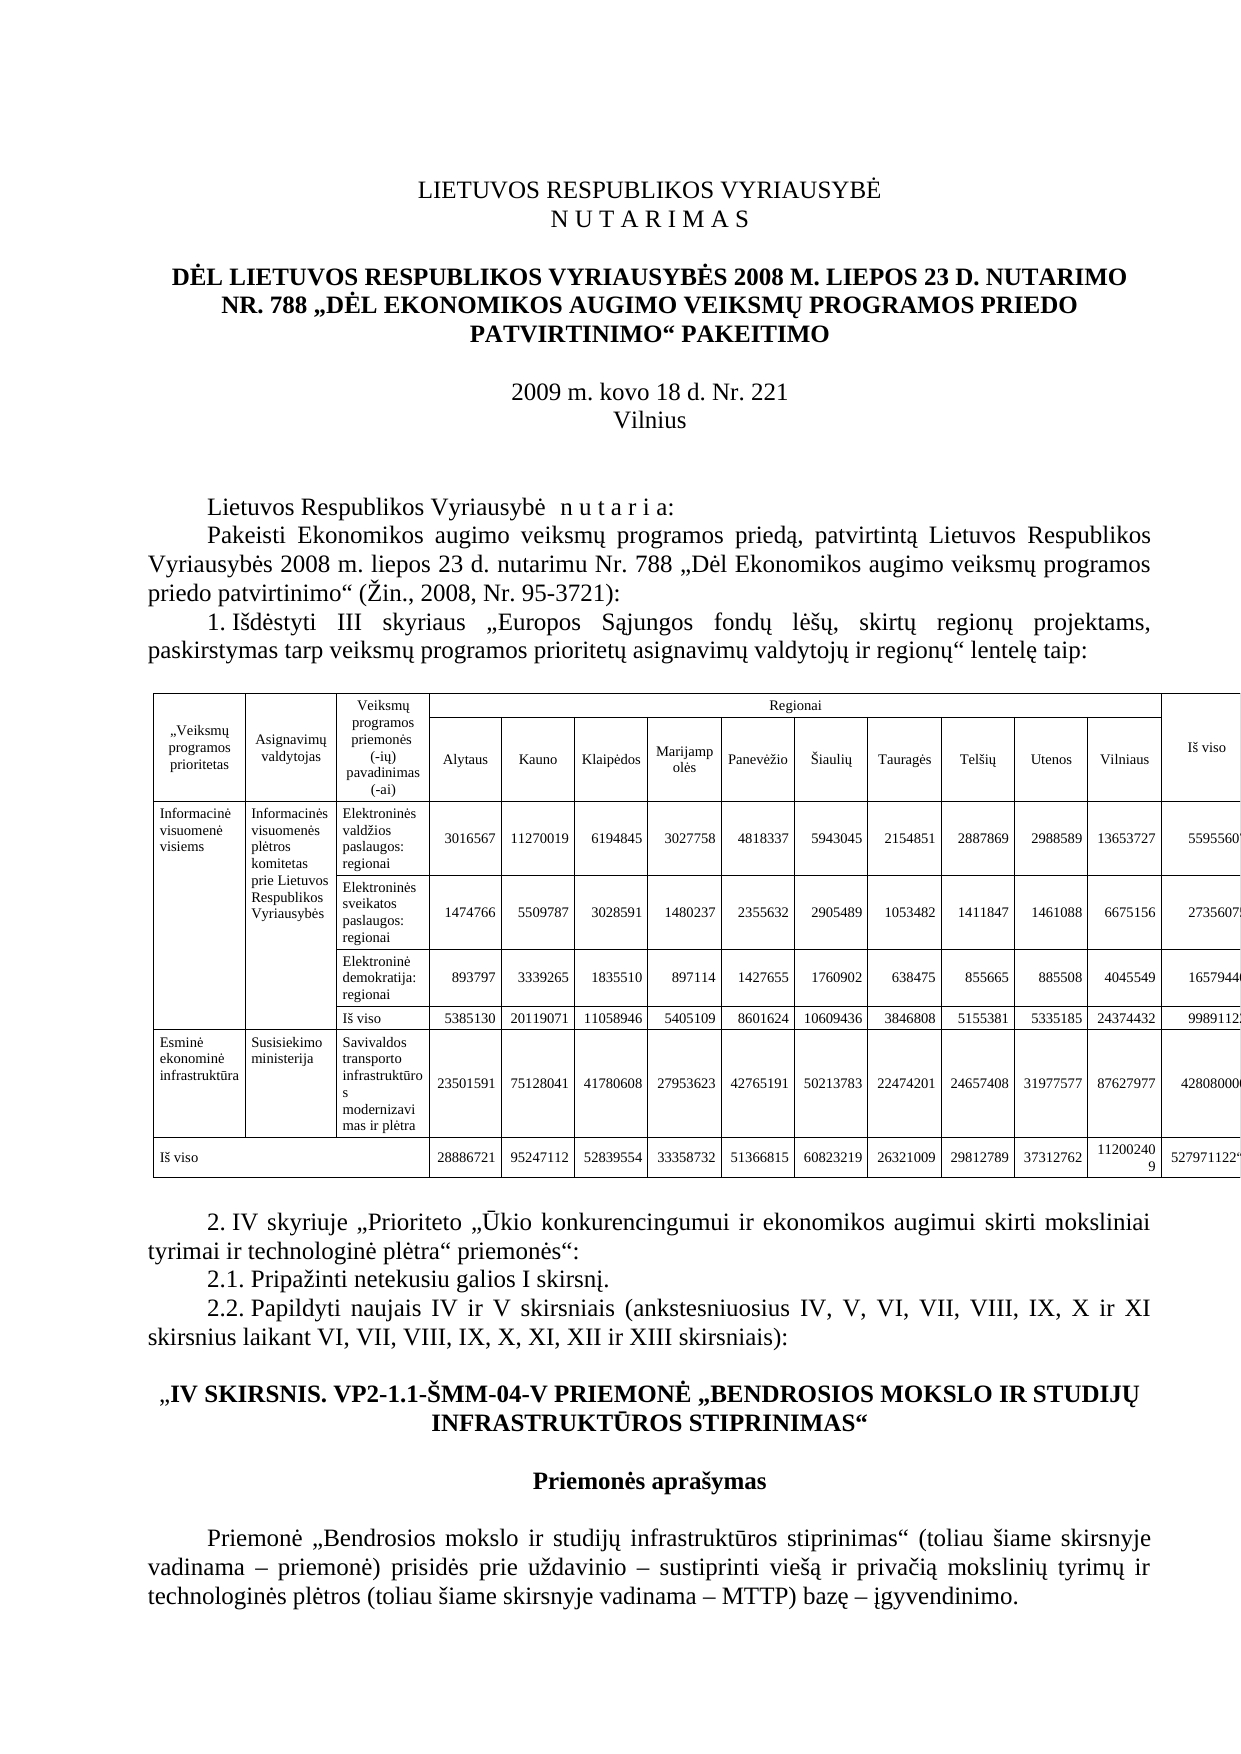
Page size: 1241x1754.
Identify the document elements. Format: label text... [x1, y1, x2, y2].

table_cell Klaipėdos [575, 718, 647, 801]
table_cell 29812789 [942, 1138, 1014, 1177]
text 2009 m. kovo 18 d. Nr. 221 [148, 377, 1152, 406]
table_cell Elektroninės valdžios paslaugos: regionai [337, 802, 429, 874]
table_cell 24374432 [1088, 1007, 1161, 1029]
text DĖL LIETUVOS RESPUBLIKOS VYRIAUSYBĖS 2008 M. LIEPOS 23 D. NUTARIMO NR. 788 „DĖL EKONOMIKOS AUGIMO VEIKSMŲ PROGRAMOS PRIEDO PATVIRTINIMO“ PAKEITIMO [148, 262, 1152, 348]
table_cell 50213783 [795, 1030, 867, 1137]
text Vilnius [148, 406, 1152, 434]
table_cell 1760902 [795, 950, 867, 1006]
table_cell 13653727 [1088, 802, 1161, 874]
table_cell 33358732 [648, 1138, 721, 1177]
table_cell 10609436 [795, 1007, 867, 1029]
table_cell 1480237 [648, 876, 721, 948]
table_cell 22474201 [868, 1030, 941, 1137]
table_cell Savivaldos transporto infrastruktūros modernizavimas ir plėtra [337, 1030, 429, 1137]
table_cell Elektroninė demokratija: regionai [337, 950, 429, 1006]
table_cell 55955607 [1162, 802, 1240, 874]
table_cell 16579440 [1162, 950, 1240, 1006]
table_cell 428080000 [1162, 1030, 1240, 1137]
table_cell 1411847 [942, 876, 1014, 948]
table_cell 897114 [648, 950, 721, 1006]
table_cell Panevėžio [722, 718, 794, 801]
table_cell 8601624 [722, 1007, 794, 1029]
table_cell 2905489 [795, 876, 867, 948]
table_header Asignavimų valdytojas [246, 694, 336, 801]
text Lietuvos Respublikos Vyriausybė [148, 176, 1152, 204]
table_cell Tauragės [868, 718, 941, 801]
table_cell 3027758 [648, 802, 721, 874]
table_header Regionai [430, 694, 1161, 717]
text Lietuvos Respublikos Vyriausybė nutaria: [148, 492, 1152, 521]
table_cell Vilniaus [1088, 718, 1161, 801]
table_cell 5943045 [795, 802, 867, 874]
table_cell 527971122“. [1162, 1138, 1240, 1177]
table_cell 2988589 [1015, 802, 1087, 874]
text 2.2. Papildyti naujais IV ir V skirsniais (ankstesniuosius IV, V, VI, VII, VIII, IX, X ir XI skirsnius laikant VI, VII, VIII, IX, X, XI, XII ir XIII skirsniais): [148, 1293, 1152, 1351]
table_cell Alytaus [430, 718, 501, 801]
table_cell Marijampolės [648, 718, 721, 801]
table_header „Veiksmų programos prioritetas [154, 694, 245, 801]
table_cell 5385130 [430, 1007, 501, 1029]
table_cell Susisiekimo ministerija [246, 1030, 336, 1137]
table_cell 3016567 [430, 802, 501, 874]
text 2.1. Pripažinti netekusiu galios I skirsnį. [148, 1264, 1152, 1293]
table_cell 31977577 [1015, 1030, 1087, 1137]
table_cell Iš viso [154, 1138, 429, 1177]
table_cell Informacinės visuomenės plėtros komitetas prie Lietuvos Respublikos Vyriausybės [246, 802, 336, 1029]
table_cell 24657408 [942, 1030, 1014, 1137]
table_cell 4818337 [722, 802, 794, 874]
table_cell 1835510 [575, 950, 647, 1006]
table_cell 893797 [430, 950, 501, 1006]
table_cell 855665 [942, 950, 1014, 1006]
table_cell 3028591 [575, 876, 647, 948]
table_cell 87627977 [1088, 1030, 1161, 1137]
table_cell 4045549 [1088, 950, 1161, 1006]
table_header Iš viso [1162, 694, 1240, 801]
table_cell 60823219 [795, 1138, 867, 1177]
table_cell 1474766 [430, 876, 501, 948]
table_cell 37312762 [1015, 1138, 1087, 1177]
table_cell Utenos [1015, 718, 1087, 801]
table_cell 28886721 [430, 1138, 501, 1177]
table_cell 20119071 [502, 1007, 574, 1029]
table_cell 27953623 [648, 1030, 721, 1137]
table_cell 11270019 [502, 802, 574, 874]
table_cell 2154851 [868, 802, 941, 874]
table_cell 5509787 [502, 876, 574, 948]
table_cell 3339265 [502, 950, 574, 1006]
table_cell 42765191 [722, 1030, 794, 1137]
table_cell Informacinė visuomenė visiems [154, 802, 245, 1029]
table_cell 52839554 [575, 1138, 647, 1177]
text 1. Išdėstyti III skyriaus „Europos Sąjungos fondų lėšų, skirtų regionų projektams, paskirstymas tarp veiksmų programos prioritetų asignavimų valdytojų ir regionų“ lentelę taip: [148, 607, 1152, 664]
text 2. IV skyriuje „Prioriteto „Ūkio konkurencingumui ir ekonomikos augimui skirti moksliniai tyrimai ir technologinė plėtra“ priemonės“: [148, 1207, 1152, 1264]
table_cell 3846808 [868, 1007, 941, 1029]
table_cell Kauno [502, 718, 574, 801]
table_cell Šiaulių [795, 718, 867, 801]
table_cell 27356075 [1162, 876, 1240, 948]
table_cell Elektroninės sveikatos paslaugos: regionai [337, 876, 429, 948]
table_cell 1461088 [1015, 876, 1087, 948]
table_cell 2887869 [942, 802, 1014, 874]
table_cell 41780608 [575, 1030, 647, 1137]
table_header Veiksmų programos priemonės (-ių) pavadinimas (-ai) [337, 694, 429, 801]
table_cell 885508 [1015, 950, 1087, 1006]
table_cell Esminė ekonominė infrastruktūra [154, 1030, 245, 1137]
table_cell 112002409 [1088, 1138, 1161, 1177]
table_cell 23501591 [430, 1030, 501, 1137]
table_cell Telšių [942, 718, 1014, 801]
table_cell 5155381 [942, 1007, 1014, 1029]
table_cell 5335185 [1015, 1007, 1087, 1029]
table_cell 6675156 [1088, 876, 1161, 948]
table_cell 95247112 [502, 1138, 574, 1177]
table_cell 51366815 [722, 1138, 794, 1177]
table_cell 26321009 [868, 1138, 941, 1177]
table_cell 75128041 [502, 1030, 574, 1137]
text Priemonės aprašymas [148, 1466, 1152, 1494]
table_cell 11058946 [575, 1007, 647, 1029]
text „IV SKIRSNIS. VP2-1.1-ŠMM-04-V PRIEMONĖ „BENDROSIOS MOKSLO IR STUDIJŲ INFRASTRUKTŪROS STIPRINIMAS“ [148, 1379, 1152, 1437]
table_cell 5405109 [648, 1007, 721, 1029]
table_cell 1053482 [868, 876, 941, 948]
table_cell 638475 [868, 950, 941, 1006]
table_cell 99891122 [1162, 1007, 1240, 1029]
table_cell 1427655 [722, 950, 794, 1006]
text Priemonė „Bendrosios mokslo ir studijų infrastruktūros stiprinimas“ (toliau šiame skirsnyje vadinama – priemonė) prisidės prie uždavinio – sustiprinti viešą ir privačią mokslinių tyrimų ir technologinės plėtros (toliau šiame skirsnyje vadinama – MTTP) bazę – įgyvendinimo. [148, 1523, 1152, 1609]
text Pakeisti Ekonomikos augimo veiksmų programos priedą, patvirtintą Lietuvos Respublikos Vyriausybės 2008 m. liepos 23 d. nutarimu Nr. 788 „Dėl Ekonomikos augimo veiksmų programos priedo patvirtinimo“ (Žin., 2008, Nr. 95-3721): [148, 521, 1152, 607]
text NUTARIMAS [148, 204, 1152, 233]
table_cell 6194845 [575, 802, 647, 874]
table_cell 2355632 [722, 876, 794, 948]
table_cell Iš viso [337, 1007, 429, 1029]
